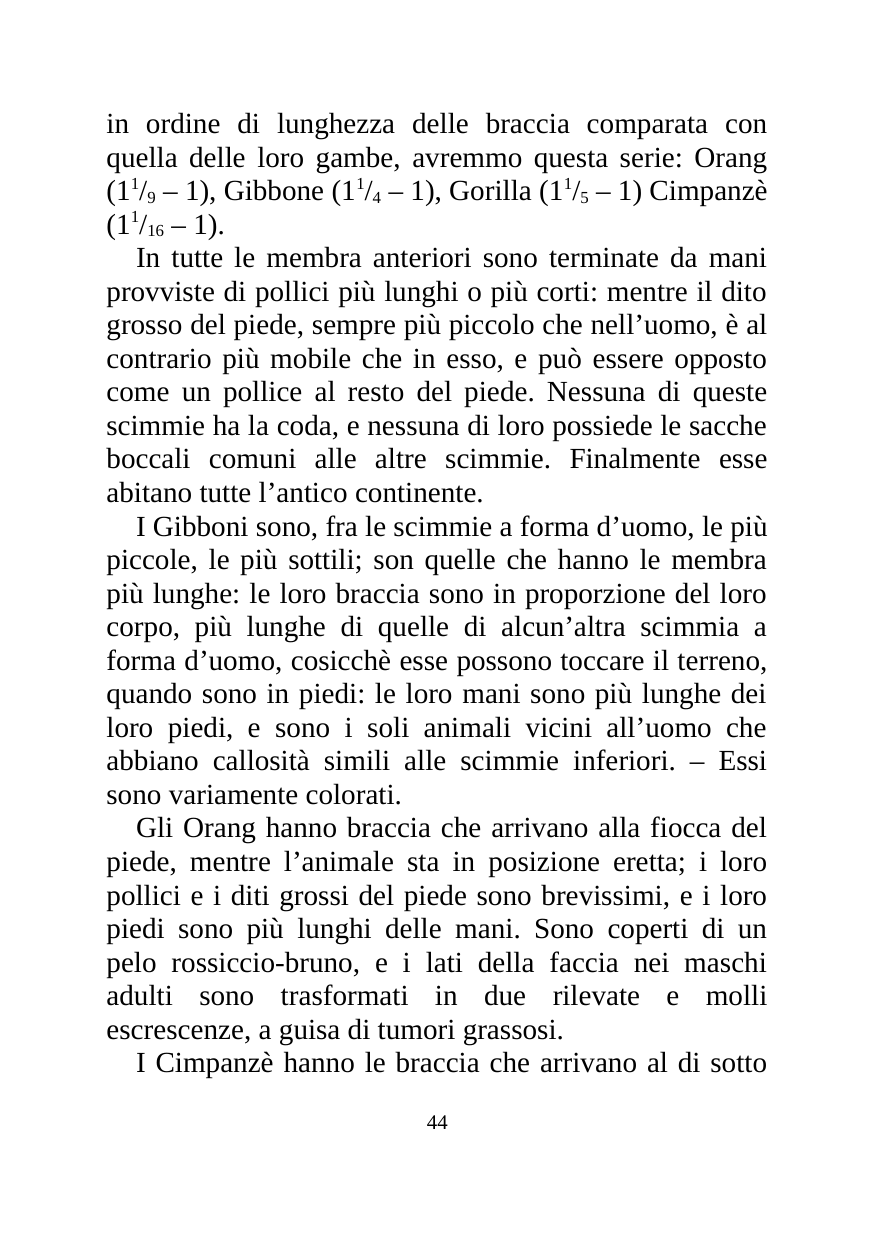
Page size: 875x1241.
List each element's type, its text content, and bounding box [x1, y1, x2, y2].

text I Cimpanzè hanno le braccia che arrivano al di sotto [106, 1045, 768, 1079]
text I Gibboni sono, fra le scimmie a forma d’uomo, le più piccole, le più sottili; son quelle che hanno le membra più lunghe: le loro braccia sono in proporzione del loro corpo, più lunghe di quelle di alcun’altra scimmia a forma d’uomo, cosicchè esse possono toccare il terreno, quando sono in piedi: le loro mani sono più lunghe dei loro piedi, e sono i soli animali vicini all’uomo che abbiano callosità simili alle scimmie inferiori. – Essi sono variamente colorati. [106, 509, 768, 811]
text Gli Orang hanno braccia che arrivano alla fiocca del piede, mentre l’animale sta in posizione eretta; i loro pollici e i diti grossi del piede sono brevissimi, e i loro piedi sono più lunghi delle mani. Sono coperti di un pelo rossiccio-bruno, e i lati della faccia nei maschi adulti sono trasformati in due rilevate e molli escrescenze, a guisa di tumori grassosi. [106, 811, 768, 1045]
text In tutte le membra anteriori sono terminate da mani provviste di pollici più lunghi o più corti: mentre il dito grosso del piede, sempre più piccolo che nell’uomo, è al contrario più mobile che in esso, e può essere opposto come un pollice al resto del piede. Nessuna di queste scimmie ha la coda, e nessuna di loro possiede le sacche boccali comuni alle altre scimmie. Finalmente esse abitano tutte l’antico continente. [106, 240, 768, 509]
text in ordine di lunghezza delle braccia comparata con quella delle loro gambe, avremmo questa serie: Orang (11/9 – 1), Gibbone (11/4 – 1), Gorilla (11/5 – 1) Cimpanzè (11/16 – 1). [106, 106, 768, 240]
